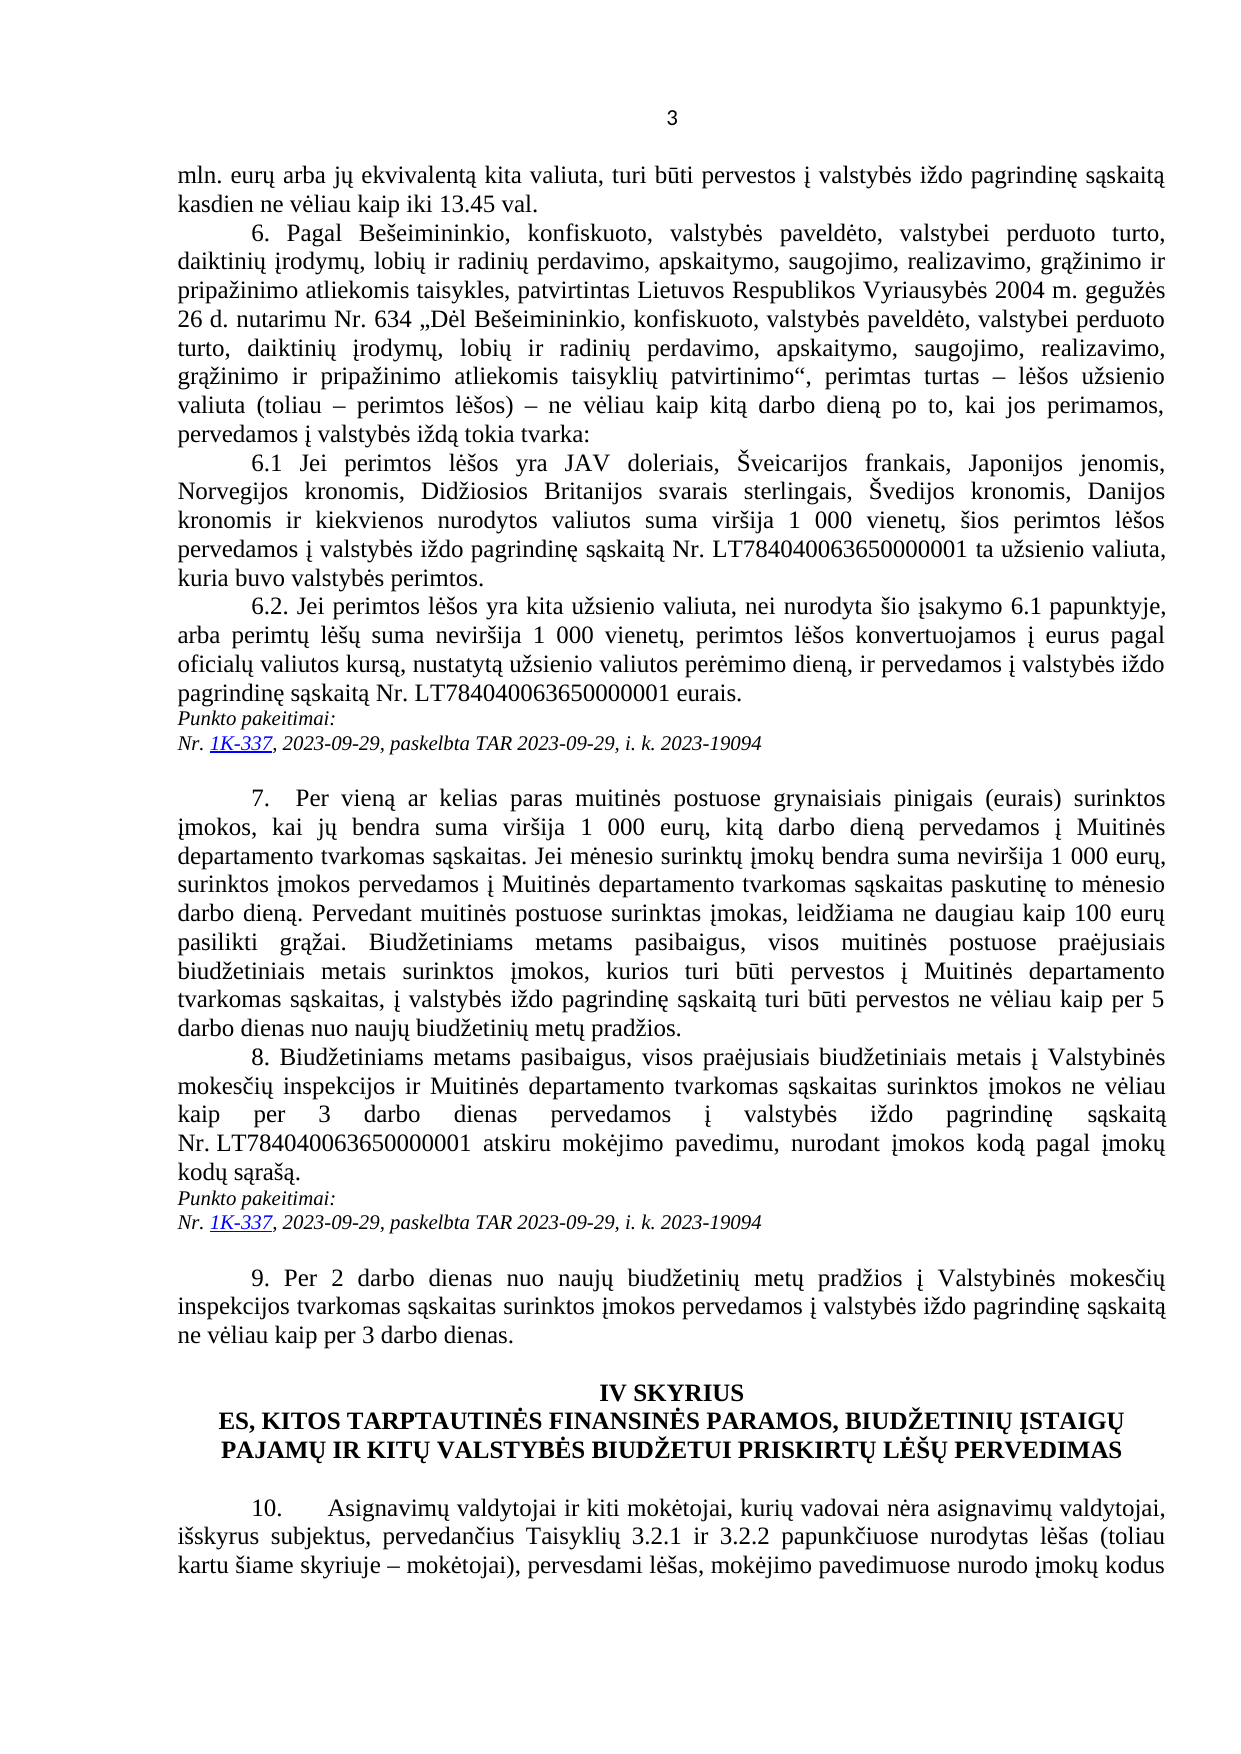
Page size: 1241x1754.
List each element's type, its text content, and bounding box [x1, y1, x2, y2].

text 8. Biudžetiniams metams pasibaigus, visos praėjusiais biudžetiniais metais į Valstybinės mokesčių inspekcijos ir Muitinės departamento tvarkomas sąskaitas surinktos įmokos ne vėliau kaip per 3 darbo dienas pervedamos į valstybės iždo pagrindinę sąskaitą Nr. LT784040063650000001 atskiru mokėjimo pavedimu, nurodant įmokos kodą pagal įmokų kodų sąrašą. [177, 1042, 1166, 1186]
text 6.2. Jei perimtos lėšos yra kita užsienio valiuta, nei nurodyta šio įsakymo 6.1 papunktyje, arba perimtų lėšų suma neviršija 1 000 vienetų, perimtos lėšos konvertuojamos į eurus pagal oficialų valiutos kursą, nustatytą užsienio valiutos perėmimo dieną, ir pervedamos į valstybės iždo pagrindinę sąskaitą Nr. LT784040063650000001 eurais. [177, 591, 1166, 706]
text Punkto pakeitimai: [177, 706, 1166, 730]
text mln. eurų arba jų ekvivalentą kita valiuta, turi būti pervestos į valstybės iždo pagrindinę sąskaitą kasdien ne vėliau kaip iki 13.45 val. [177, 160, 1166, 218]
text IV SKYRIUS [177, 1378, 1166, 1406]
text Nr. 1K-337, 2023-09-29, paskelbta TAR 2023-09-29, i. k. 2023-19094 [177, 1210, 1166, 1234]
text 6.1 Jei perimtos lėšos yra JAV doleriais, Šveicarijos frankais, Japonijos jenomis, Norvegijos kronomis, Didžiosios Britanijos svarais sterlingais, Švedijos kronomis, Danijos kronomis ir kiekvienos nurodytos valiutos suma viršija 1 000 vienetų, šios perimtos lėšos pervedamos į valstybės iždo pagrindinę sąskaitą Nr. LT784040063650000001 ta užsienio valiuta, kuria buvo valstybės perimtos. [177, 448, 1166, 591]
text 6. Pagal Bešeimininkio, konfiskuoto, valstybės paveldėto, valstybei perduoto turto, daiktinių įrodymų, lobių ir radinių perdavimo, apskaitymo, saugojimo, realizavimo, grąžinimo ir pripažinimo atliekomis taisykles, patvirtintas Lietuvos Respublikos Vyriausybės 2004 m. gegužės 26 d. nutarimu Nr. 634 „Dėl Bešeimininkio, konfiskuoto, valstybės paveldėto, valstybei perduoto turto, daiktinių įrodymų, lobių ir radinių perdavimo, apskaitymo, saugojimo, realizavimo, grąžinimo ir pripažinimo atliekomis taisyklių patvirtinimo“, perimtas turtas – lėšos užsienio valiuta (toliau – perimtos lėšos) – ne vėliau kaip kitą darbo dieną po to, kai jos perimamos, pervedamos į valstybės iždą tokia tvarka: [177, 218, 1166, 448]
text 10. Asignavimų valdytojai ir kiti mokėtojai, kurių vadovai nėra asignavimų valdytojai, išskyrus subjektus, pervedančius Taisyklių 3.2.1 ir 3.2.2 papunkčiuose nurodytas lėšas (toliau kartu šiame skyriuje – mokėtojai), pervesdami lėšas, mokėjimo pavedimuose nurodo įmokų kodus [177, 1493, 1166, 1579]
text Nr. 1K-337, 2023-09-29, paskelbta TAR 2023-09-29, i. k. 2023-19094 [177, 730, 1166, 754]
text ES, KITOS TARPTAUTINĖS FINANSINĖS PARAMOS, BIUDŽETINIŲ ĮSTAIGŲ PAJAMŲ IR KITŲ VALSTYBĖS BIUDŽETUI PRISKIRTŲ LĖŠŲ PERVEDIMAS [177, 1406, 1166, 1464]
text 9. Per 2 darbo dienas nuo naujų biudžetinių metų pradžios į Valstybinės mokesčių inspekcijos tvarkomas sąskaitas surinktos įmokos pervedamos į valstybės iždo pagrindinę sąskaitą ne vėliau kaip per 3 darbo dienas. [177, 1263, 1166, 1349]
text 7. Per vieną ar kelias paras muitinės postuose grynaisiais pinigais (eurais) surinktos įmokos, kai jų bendra suma viršija 1 000 eurų, kitą darbo dieną pervedamos į Muitinės departamento tvarkomas sąskaitas. Jei mėnesio surinktų įmokų bendra suma neviršija 1 000 eurų, surinktos įmokos pervedamos į Muitinės departamento tvarkomas sąskaitas paskutinę to mėnesio darbo dieną. Pervedant muitinės postuose surinktas įmokas, leidžiama ne daugiau kaip 100 eurų pasilikti grąžai. Biudžetiniams metams pasibaigus, visos muitinės postuose praėjusiais biudžetiniais metais surinktos įmokos, kurios turi būti pervestos į Muitinės departamento tvarkomas sąskaitas, į valstybės iždo pagrindinę sąskaitą turi būti pervestos ne vėliau kaip per 5 darbo dienas nuo naujų biudžetinių metų pradžios. [177, 783, 1166, 1042]
text Punkto pakeitimai: [177, 1186, 1166, 1210]
